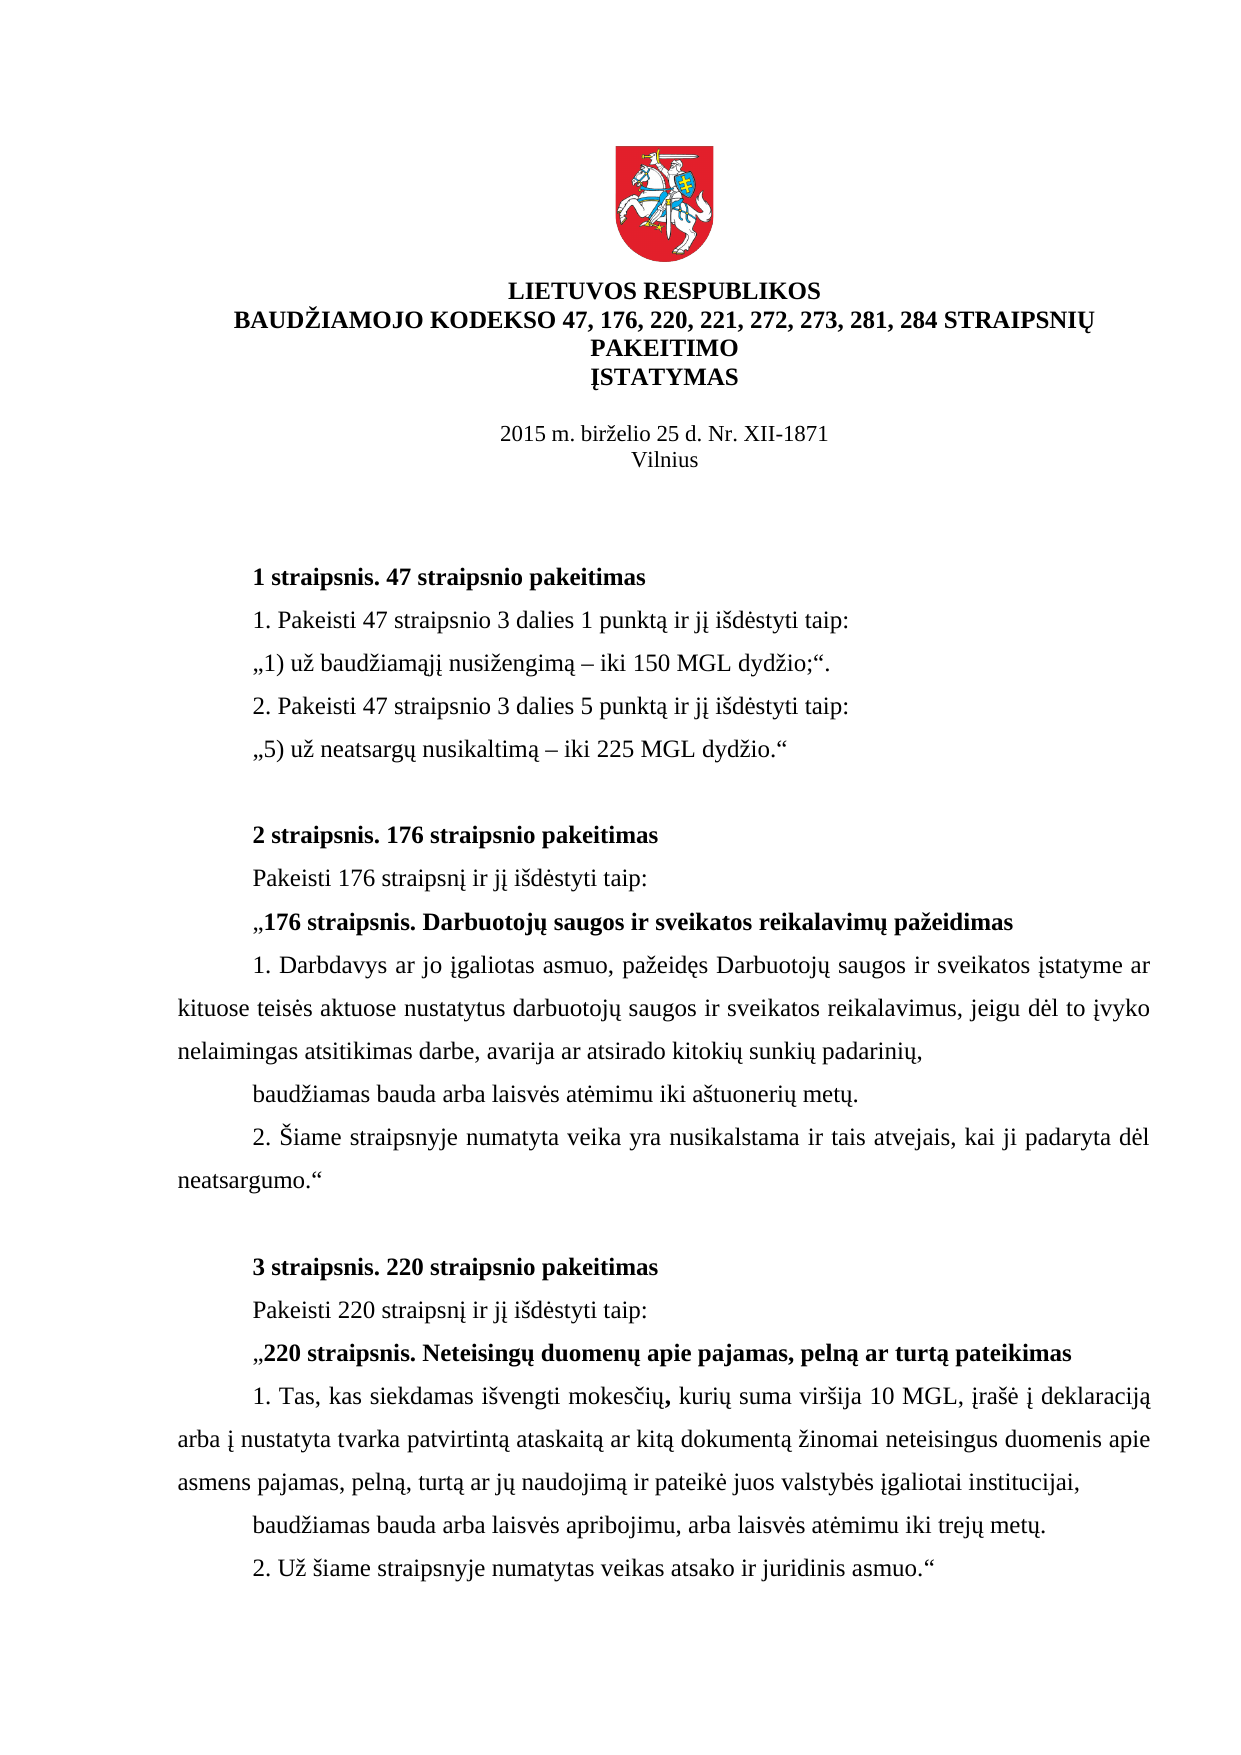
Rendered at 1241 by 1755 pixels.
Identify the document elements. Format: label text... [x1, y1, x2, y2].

text 3 straipsnis. 220 straipsnio pakeitimas [177, 1252, 1152, 1280]
text Pakeisti 220 straipsnį ir jį išdėstyti taip: [177, 1295, 1152, 1323]
text 2 straipsnis. 176 straipsnio pakeitimas [177, 820, 1152, 849]
text 2015 m. birželio 25 d. Nr. XII-1871 [177, 420, 1152, 446]
text Vilnius [177, 446, 1152, 472]
text 2. Šiame straipsnyje numatyta veika yra nusikalstama ir tais atvejais, kai ji padaryta dėl neatsargumo.“ [177, 1122, 1152, 1194]
text „1) už baudžiamąjį nusižengimą – iki 150 MGL dydžio;“. [177, 648, 1152, 677]
text 1. Darbdavys ar jo įgaliotas asmuo, pažeidęs Darbuotojų saugos ir sveikatos įstatyme ar kituose teisės aktuose nustatytus darbuotojų saugos ir sveikatos reikalavimus, jeigu dėl to įvyko nelaimingas atsitikimas darbe, avarija ar atsirado kitokių sunkių padarinių, [177, 950, 1152, 1065]
text „220 straipsnis. Neteisingų duomenų apie pajamas, pelną ar turtą pateikimas [177, 1338, 1152, 1367]
text BAUDŽIAMOJO KODEKSO 47, 176, 220, 221, 272, 273, 281, 284 STRAIPSNIŲ PAKEITIMO [177, 305, 1152, 362]
text „176 straipsnis. Darbuotojų saugos ir sveikatos reikalavimų pažeidimas [177, 907, 1152, 935]
text 1. Pakeisti 47 straipsnio 3 dalies 1 punktą ir jį išdėstyti taip: [252, 605, 1152, 633]
text ĮSTATYMAS [177, 362, 1152, 391]
text baudžiamas bauda arba laisvės atėmimu iki aštuonerių metų. [177, 1079, 1152, 1108]
text 1. Tas, kas siekdamas išvengti mokesčių, kurių suma viršija 10 MGL, įrašė į deklaraciją arba į nustatyta tvarka patvirtintą ataskaitą ar kitą dokumentą žinomai neteisingus duomenis apie asmens pajamas, pelną, turtą ar jų naudojimą ir pateikė juos valstybės įgaliotai institucijai, [177, 1381, 1152, 1496]
text 1 straipsnis. 47 straipsnio pakeitimas [177, 562, 1152, 590]
text LIETUVOS RESPUBLIKOS [177, 276, 1152, 305]
text „5) už neatsargų nusikaltimą – iki 225 MGL dydžio.“ [177, 734, 1152, 763]
text 2. Už šiame straipsnyje numatytas veikas atsako ir juridinis asmuo.“ [177, 1553, 1152, 1582]
text baudžiamas bauda arba laisvės apribojimu, arba laisvės atėmimu iki trejų metų. [177, 1510, 1152, 1539]
text Pakeisti 176 straipsnį ir jį išdėstyti taip: [177, 863, 1152, 892]
text 2. Pakeisti 47 straipsnio 3 dalies 5 punktą ir jį išdėstyti taip: [177, 691, 1152, 720]
